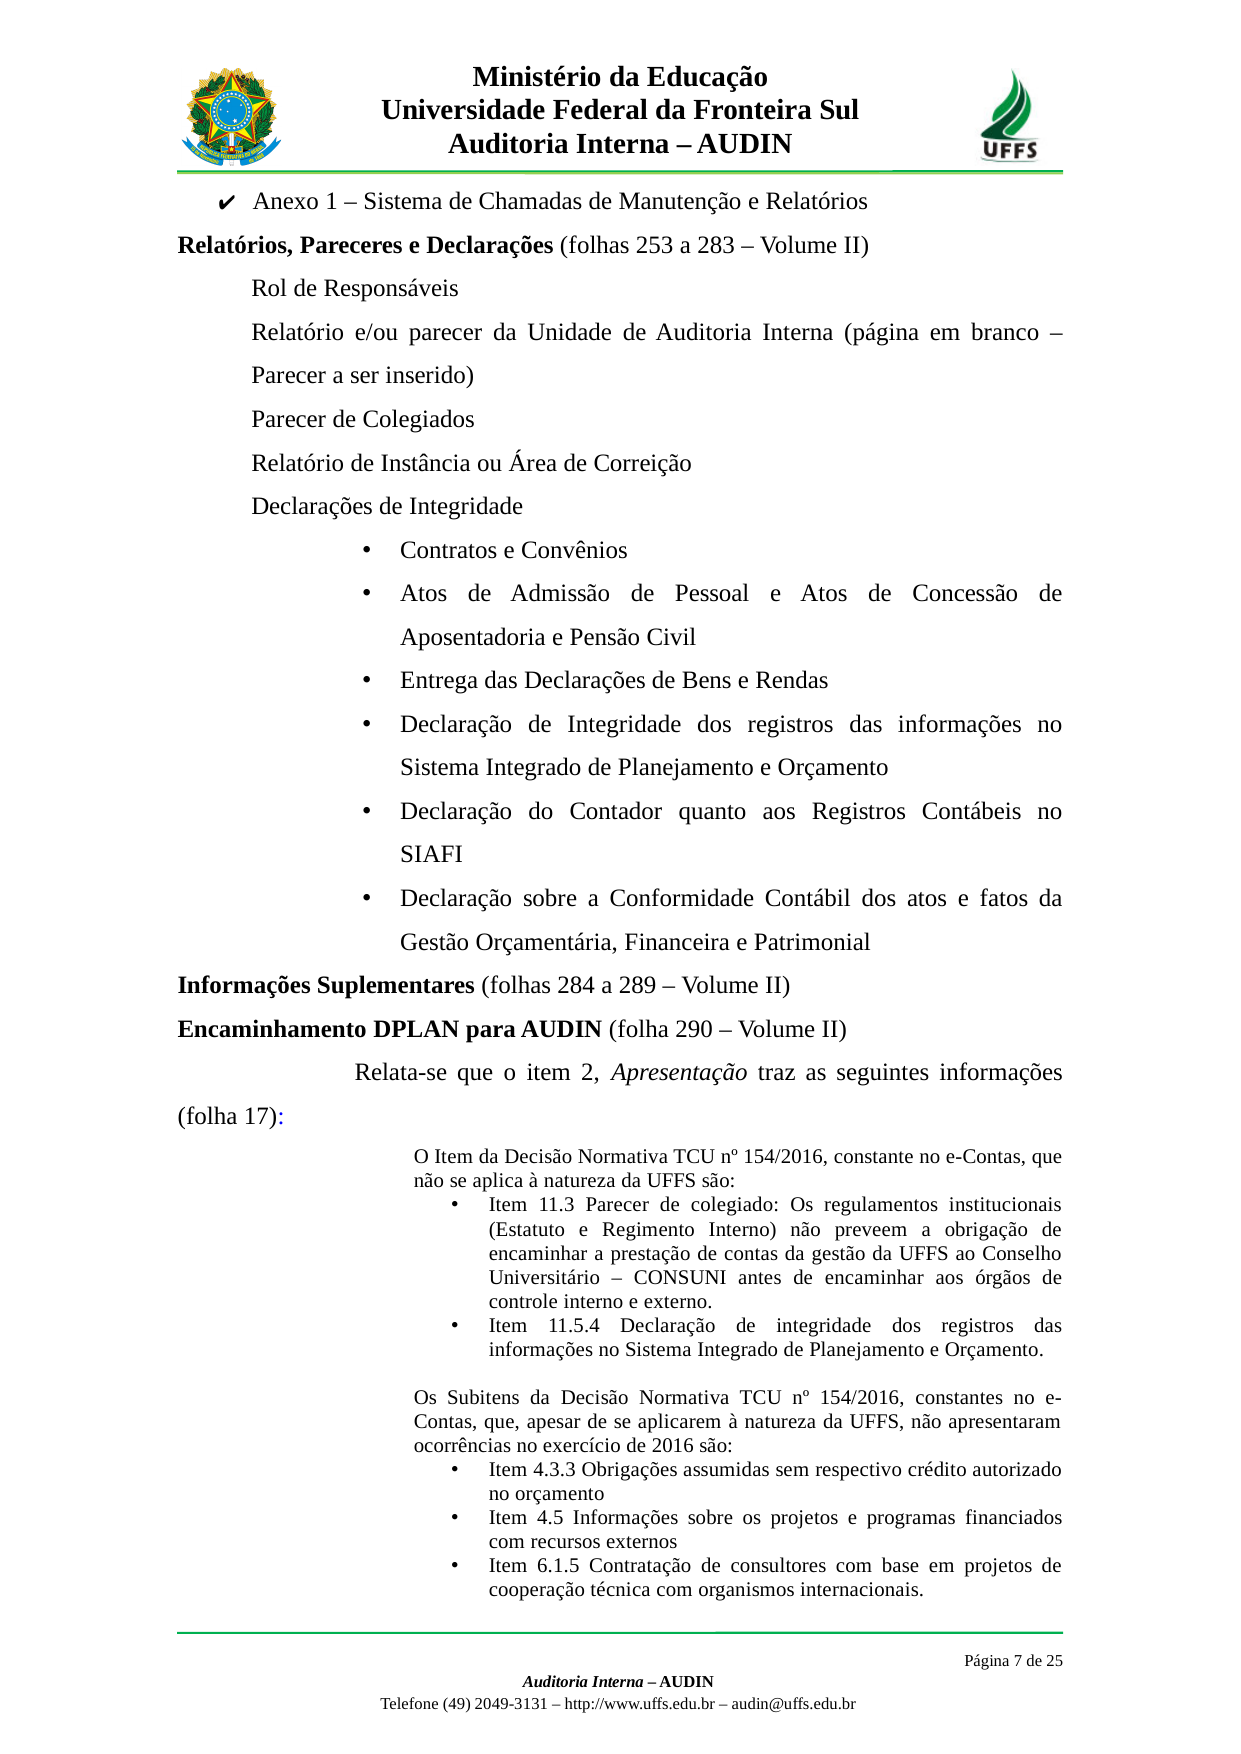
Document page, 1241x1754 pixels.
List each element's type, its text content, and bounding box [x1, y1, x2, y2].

text Relata-se que o item 2, Apresentação traz as seguintes informações (folha 17): [177, 1057, 1063, 1130]
list Contratos e Convênios [362, 534, 1063, 564]
text Rol de Responsáveis [251, 273, 1063, 302]
text Relatório e/ou parecer da Unidade de Auditoria Interna (página em branco – Parecer a ser inserido) [251, 317, 1063, 389]
list Declaração do Contador quanto aos Registros Contábeis no SIAFI [362, 796, 1063, 868]
list Item 4.3.3 Obrigações assumidas sem respectivo crédito autorizado no orçamento [451, 1457, 1063, 1505]
list Anexo 1 – Sistema de Chamadas de Manutenção e Relatórios [177, 186, 1063, 215]
list Item 11.3 Parecer de colegiado: Os regulamentos institucionais (Estatuto e Regimento Interno) não preveem a obrigação de encaminhar a prestação de contas da gestão da UFFS ao Conselho Universitário – CONSUNI antes de encaminhar aos órgãos de controle interno e externo. [451, 1192, 1063, 1313]
text Relatórios, Pareceres e Declarações (folhas 253 a 283 – Volume II) [177, 230, 1063, 259]
text O Item da Decisão Normativa TCU nº 154/2016, constante no e-Contas, que não se aplica à natureza da UFFS são: [413, 1144, 1063, 1192]
text Declarações de Integridade [251, 491, 1063, 520]
picture [966, 68, 1054, 166]
list Atos de Admissão de Pessoal e Atos de Concessão de Aposentadoria e Pensão Civil [362, 578, 1063, 651]
list Item 11.5.4 Declaração de integridade dos registros das informações no Sistema Integrado de Planejamento e Orçamento. [451, 1313, 1063, 1361]
text Relatório de Instância ou Área de Correição [251, 447, 1063, 477]
list Entrega das Declarações de Bens e Rendas [362, 665, 1063, 694]
text Os Subitens da Decisão Normativa TCU nº 154/2016, constantes no e-Contas, que, apesar de se aplicarem à natureza da UFFS, não apresentaram ocorrências no exercício de 2016 são: [413, 1385, 1063, 1457]
list Declaração de Integridade dos registros das informações no Sistema Integrado de Planejamento e Orçamento [362, 709, 1063, 781]
text Parecer de Colegiados [251, 404, 1063, 433]
text Informações Suplementares (folhas 284 a 289 – Volume II) [177, 970, 1063, 999]
list Item 6.1.5 Contratação de consultores com base em projetos de cooperação técnica com organismos internacionais. [451, 1553, 1063, 1601]
list Item 4.5 Informações sobre os projetos e programas financiados com recursos externos [451, 1505, 1063, 1553]
text Encaminhamento DPLAN para AUDIN (folha 290 – Volume II) [177, 1013, 1063, 1043]
picture [181, 68, 282, 166]
list Declaração sobre a Conformidade Contábil dos atos e fatos da Gestão Orçamentária, Financeira e Patrimonial [362, 883, 1063, 956]
